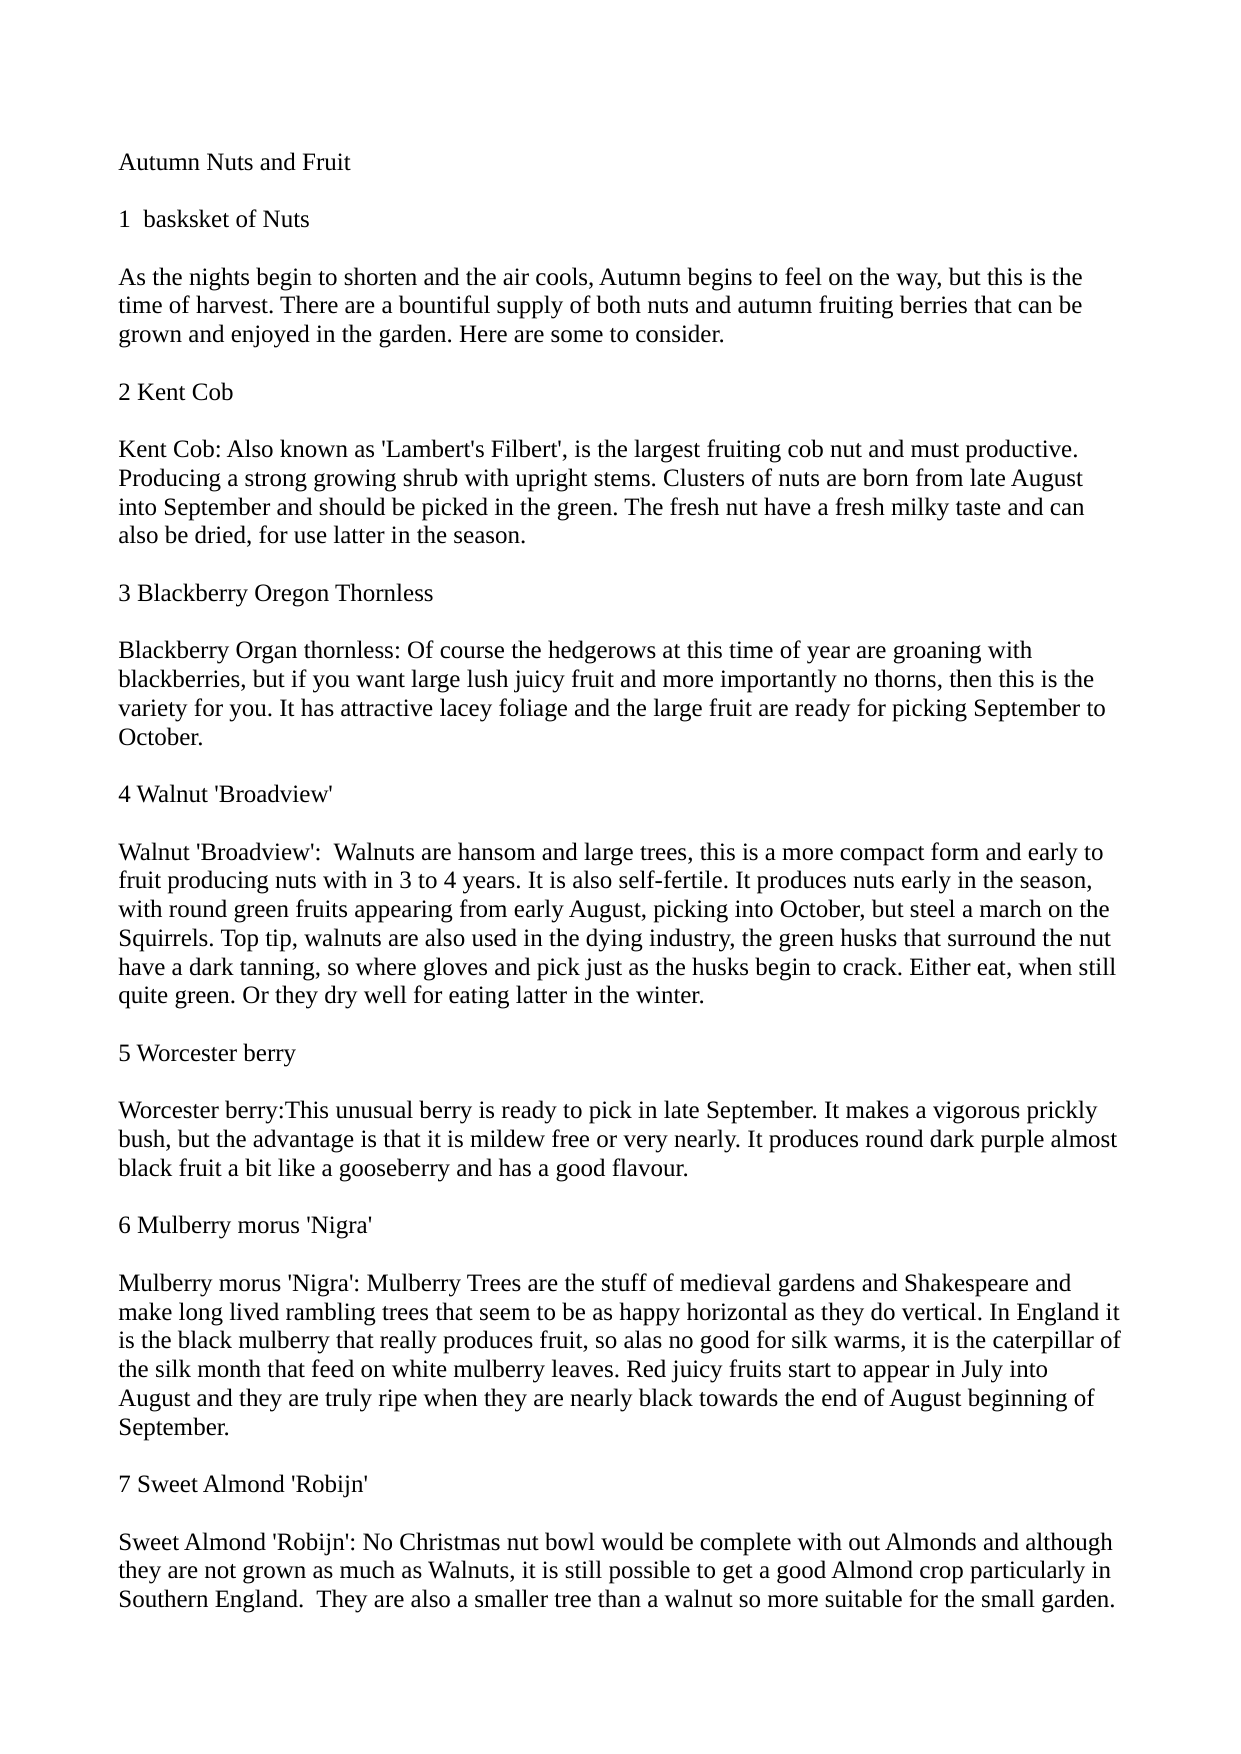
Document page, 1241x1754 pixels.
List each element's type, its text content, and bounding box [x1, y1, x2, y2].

text As the nights begin to shorten and the air cools, Autumn begins to feel on the way, but this is the time of harvest. There are a bountiful supply of both nuts and autumn fruiting berries that can be grown and enjoyed in the garden. Here are some to consider. [118, 262, 1122, 348]
text 2 Kent Cob [118, 377, 1122, 406]
text 6 Mulberry morus 'Nigra' [118, 1211, 1122, 1239]
text 7 Sweet Almond 'Robijn' [118, 1469, 1122, 1498]
text Sweet Almond 'Robijn': No Christmas nut bowl would be complete with out Almonds and although they are not grown as much as Walnuts, it is still possible to get a good Almond crop particularly in Southern England. They are also a smaller tree than a walnut so more suitable for the small garden. [118, 1527, 1122, 1613]
text Worcester berry:This unusual berry is ready to pick in late September. It makes a vigorous prickly bush, but the advantage is that it is mildew free or very nearly. It produces round dark purple almost black fruit a bit like a gooseberry and has a good flavour. [118, 1096, 1122, 1182]
text Mulberry morus 'Nigra': Mulberry Trees are the stuff of medieval gardens and Shakespeare and make long lived rambling trees that seem to be as happy horizontal as they do vertical. In England it is the black mulberry that really produces fruit, so alas no good for silk warms, it is the caterpillar of the silk month that feed on white mulberry leaves. Red juicy fruits start to appear in July into August and they are truly ripe when they are nearly black towards the end of August beginning of September. [118, 1268, 1122, 1441]
text Walnut 'Broadview': Walnuts are hansom and large trees, this is a more compact form and early to fruit producing nuts with in 3 to 4 years. It is also self-fertile. It produces nuts early in the season, with round green fruits appearing from early August, picking into October, but steel a march on the Squirrels. Top tip, walnuts are also used in the dying industry, the green husks that surround the nut have a dark tanning, so where gloves and pick just as the husks begin to crack. Either eat, when still quite green. Or they dry well for eating latter in the winter. [118, 837, 1122, 1009]
text 1 basksket of Nuts [118, 204, 1122, 233]
text Blackberry Organ thornless: Of course the hedgerows at this time of year are groaning with blackberries, but if you want large lush juicy fruit and more importantly no thorns, then this is the variety for you. It has attractive lacey foliage and the large fruit are ready for picking September to October. [118, 636, 1122, 751]
text Autumn Nuts and Fruit [118, 147, 1122, 176]
text 4 Walnut 'Broadview' [118, 779, 1122, 808]
text 3 Blackberry Oregon Thornless [118, 578, 1122, 607]
text Kent Cob: Also known as 'Lambert's Filbert', is the largest fruiting cob nut and must productive. Producing a strong growing shrub with upright stems. Clusters of nuts are born from late August into September and should be picked in the green. The fresh nut have a fresh milky taste and can also be dried, for use latter in the season. [118, 434, 1122, 549]
text 5 Worcester berry [118, 1038, 1122, 1067]
